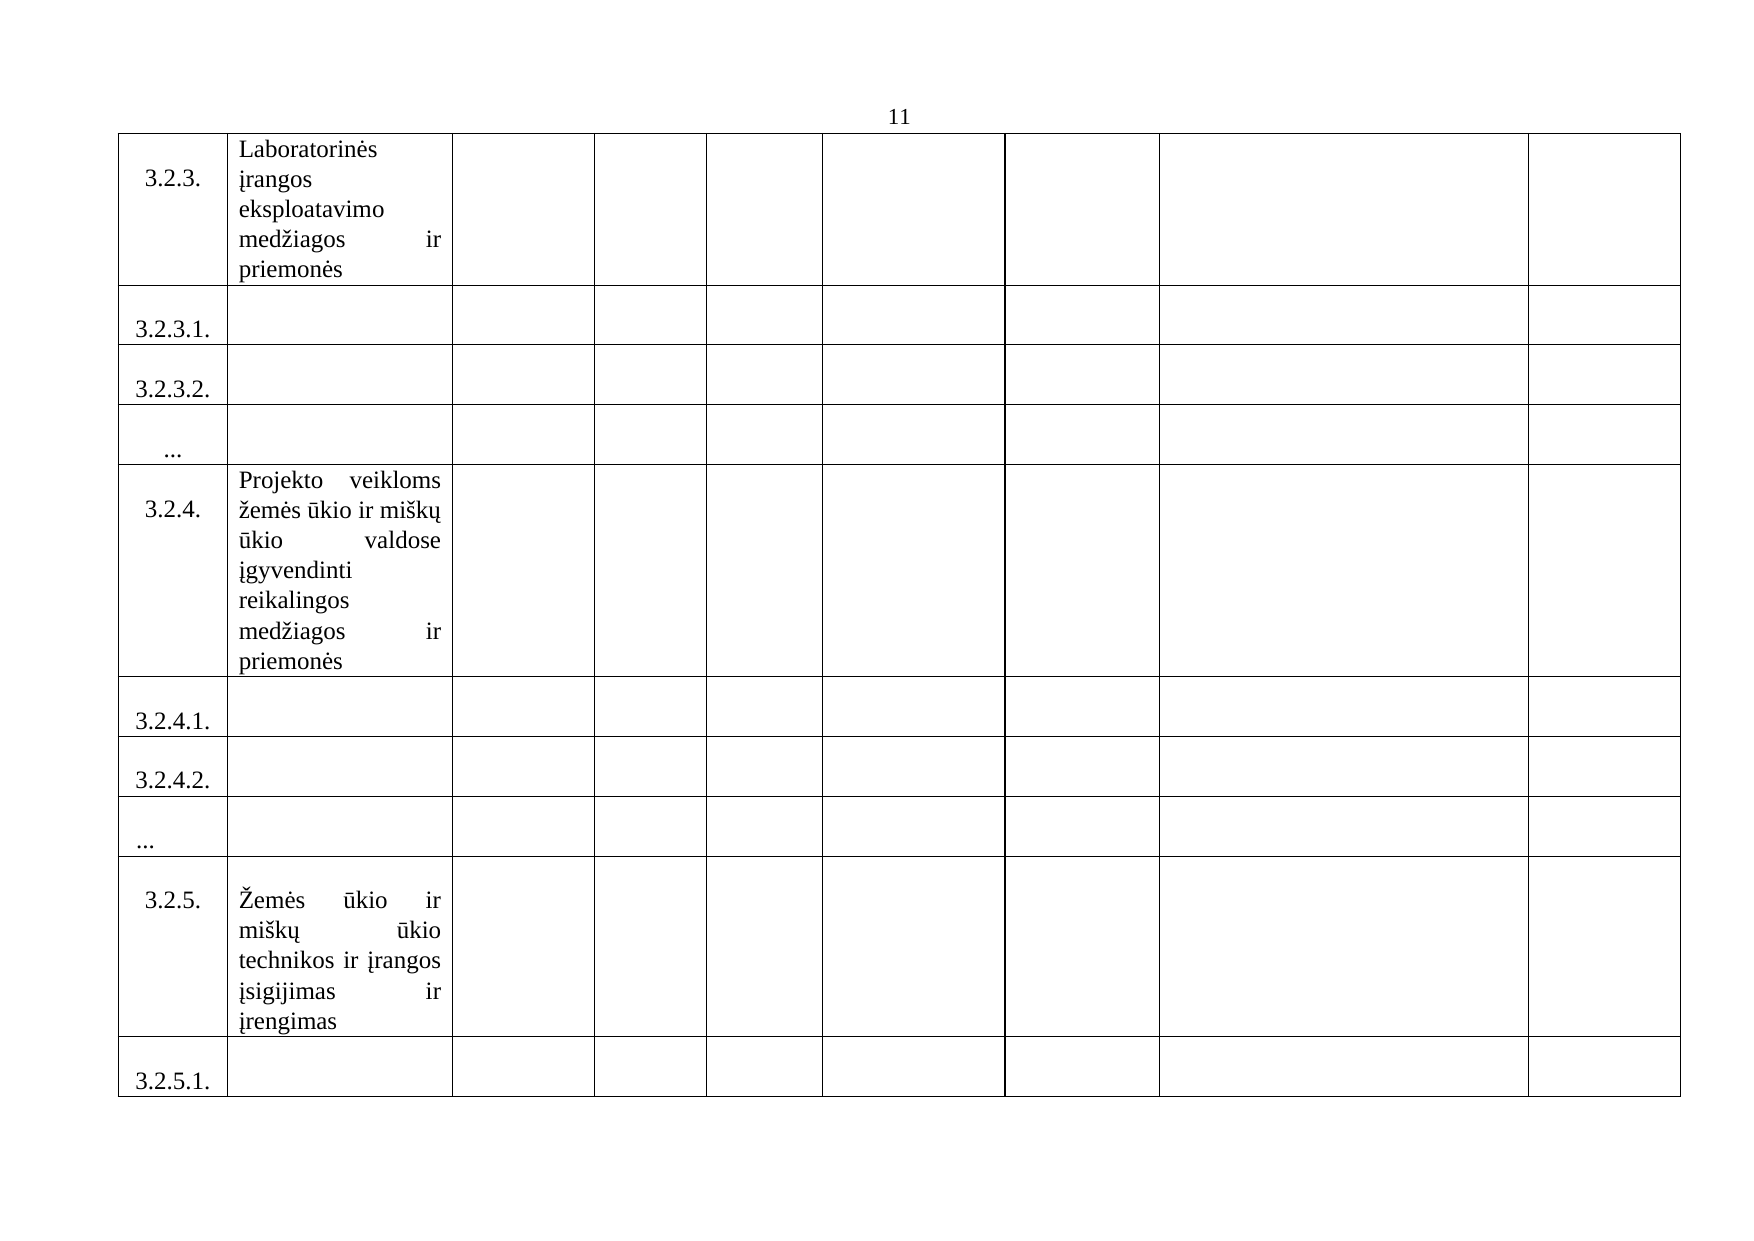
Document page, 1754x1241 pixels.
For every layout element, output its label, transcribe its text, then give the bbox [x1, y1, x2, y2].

table_cell [1529, 286, 1680, 344]
table_cell [228, 737, 452, 796]
table_cell 3.2.3. [119, 134, 227, 284]
table_cell [1529, 797, 1680, 856]
table_cell [823, 465, 1004, 676]
table_cell [1006, 857, 1159, 1036]
table_cell [1529, 1037, 1680, 1096]
table_cell [1160, 134, 1528, 284]
table_cell [595, 465, 706, 676]
table_cell [1006, 286, 1159, 344]
table_cell [595, 677, 706, 736]
table_cell [707, 134, 822, 284]
table_cell [823, 134, 1004, 284]
table_cell [595, 286, 706, 344]
table_cell [1160, 797, 1528, 856]
table_cell [453, 797, 594, 856]
table_cell [453, 134, 594, 284]
table_cell [707, 1037, 822, 1096]
table_cell 3.2.3.2. [119, 345, 227, 404]
table_cell [707, 345, 822, 404]
table_cell 3.2.3.1. [119, 286, 227, 344]
table_cell [707, 797, 822, 856]
table_cell [1160, 1037, 1528, 1096]
table_cell [1529, 134, 1680, 284]
table_cell [1006, 737, 1159, 796]
table_cell [823, 857, 1004, 1036]
table_cell [823, 677, 1004, 736]
table_cell 3.2.4.1. [119, 677, 227, 736]
table_cell [707, 405, 822, 464]
table_cell [1529, 405, 1680, 464]
table_cell 3.2.5. [119, 857, 227, 1036]
table_cell [453, 737, 594, 796]
table_cell [823, 797, 1004, 856]
table_cell Žemės ūkio ir miškų ūkio technikos ir įrangos įsigijimas ir įrengimas [228, 857, 452, 1036]
table_cell [1160, 677, 1528, 736]
table_cell [228, 677, 452, 736]
table_cell [453, 345, 594, 404]
table_cell [1529, 345, 1680, 404]
table_cell [707, 857, 822, 1036]
table_cell [595, 345, 706, 404]
table_cell [1006, 345, 1159, 404]
table_cell [707, 286, 822, 344]
table_cell [1006, 797, 1159, 856]
table_cell [1160, 405, 1528, 464]
table_cell [1529, 677, 1680, 736]
table_cell [595, 857, 706, 1036]
table_cell [453, 286, 594, 344]
table_cell [823, 405, 1004, 464]
table_cell [823, 737, 1004, 796]
table_cell [1006, 677, 1159, 736]
table_cell [595, 797, 706, 856]
table_cell [707, 677, 822, 736]
table_cell [453, 857, 594, 1036]
table_cell [1160, 857, 1528, 1036]
table_cell [1006, 134, 1159, 284]
table_cell [228, 797, 452, 856]
table_cell 3.2.4. [119, 465, 227, 676]
table_cell [707, 465, 822, 676]
table_cell [595, 134, 706, 284]
table_cell Projekto veikloms žemės ūkio ir miškų ūkio valdose įgyvendinti reikalingos medžiagos ir priemonės [228, 465, 452, 676]
table_cell [453, 465, 594, 676]
table_cell [228, 1037, 452, 1096]
table_cell [228, 405, 452, 464]
table_cell [453, 677, 594, 736]
table_cell [1529, 737, 1680, 796]
table_cell [595, 737, 706, 796]
table_cell [1006, 465, 1159, 676]
table_cell [228, 286, 452, 344]
table_cell ... [119, 405, 227, 464]
table_cell [1160, 345, 1528, 404]
table_cell [228, 345, 452, 404]
table_cell [823, 345, 1004, 404]
table_cell Laboratorinės įrangos eksploatavimo medžiagos ir priemonės [228, 134, 452, 284]
table_cell [595, 405, 706, 464]
table_cell [595, 1037, 706, 1096]
table_cell [1160, 465, 1528, 676]
table_cell [823, 286, 1004, 344]
table_cell ... [119, 797, 227, 856]
table_cell [453, 405, 594, 464]
table_cell [707, 737, 822, 796]
table_cell [1006, 405, 1159, 464]
table_cell [823, 1037, 1004, 1096]
table_cell [1006, 1037, 1159, 1096]
table_cell [1529, 465, 1680, 676]
table_cell [1160, 286, 1528, 344]
table_cell 3.2.5.1. [119, 1037, 227, 1096]
table_cell [453, 1037, 594, 1096]
table_cell 3.2.4.2. [119, 737, 227, 796]
table_cell [1529, 857, 1680, 1036]
table_cell [1160, 737, 1528, 796]
